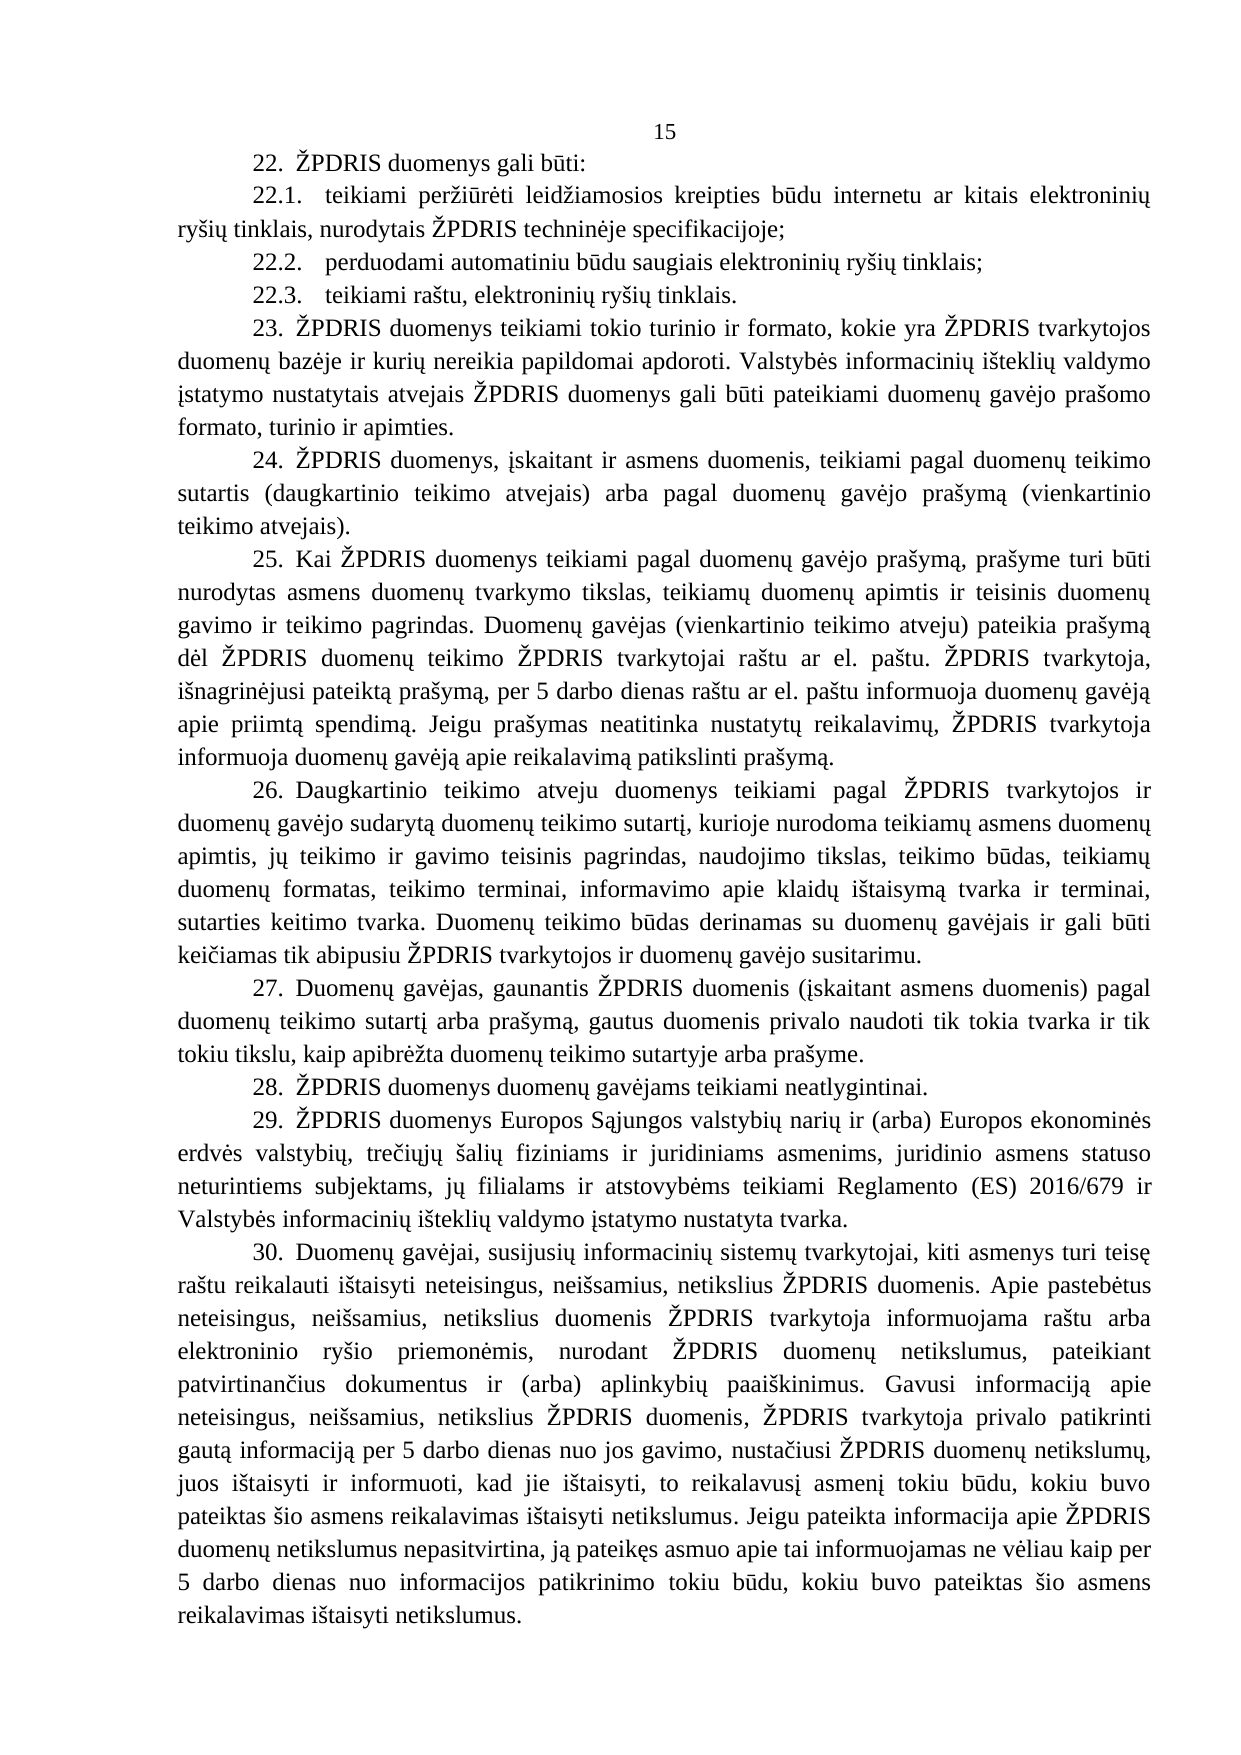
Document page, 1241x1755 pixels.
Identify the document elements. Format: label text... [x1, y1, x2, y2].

text 22.3. teikiami raštu, elektroninių ryšių tinklais. [177, 280, 1152, 308]
text 23. ŽPDRIS duomenys teikiami tokio turinio ir formato, kokie yra ŽPDRIS tvarkytojos duomenų bazėje ir kurių nereikia papildomai apdoroti. Valstybės informacinių išteklių valdymo įstatymo nustatytais atvejais ŽPDRIS duomenys gali būti pateikiami duomenų gavėjo prašomo formato, turinio ir apimties. [177, 313, 1152, 441]
text 25. Kai ŽPDRIS duomenys teikiami pagal duomenų gavėjo prašymą, prašyme turi būti nurodytas asmens duomenų tvarkymo tikslas, teikiamų duomenų apimtis ir teisinis duomenų gavimo ir teikimo pagrindas. Duomenų gavėjas (vienkartinio teikimo atveju) pateikia prašymą dėl ŽPDRIS duomenų teikimo ŽPDRIS tvarkytojai raštu ar el. paštu. ŽPDRIS tvarkytoja, išnagrinėjusi pateiktą prašymą, per 5 darbo dienas raštu ar el. paštu informuoja duomenų gavėją apie priimtą spendimą. Jeigu prašymas neatitinka nustatytų reikalavimų, ŽPDRIS tvarkytoja informuoja duomenų gavėją apie reikalavimą patikslinti prašymą. [177, 544, 1152, 771]
text 27. Duomenų gavėjas, gaunantis ŽPDRIS duomenis (įskaitant asmens duomenis) pagal duomenų teikimo sutartį arba prašymą, gautus duomenis privalo naudoti tik tokia tvarka ir tik tokiu tikslu, kaip apibrėžta duomenų teikimo sutartyje arba prašyme. [177, 973, 1152, 1068]
text 28. ŽPDRIS duomenys duomenų gavėjams teikiami neatlygintinai. [177, 1072, 1152, 1101]
text 22.2. perduodami automatiniu būdu saugiais elektroninių ryšių tinklais; [177, 247, 1152, 275]
text 24. ŽPDRIS duomenys, įskaitant ir asmens duomenis, teikiami pagal duomenų teikimo sutartis (daugkartinio teikimo atvejais) arba pagal duomenų gavėjo prašymą (vienkartinio teikimo atvejais). [177, 445, 1152, 539]
text 26. Daugkartinio teikimo atveju duomenys teikiami pagal ŽPDRIS tvarkytojos ir duomenų gavėjo sudarytą duomenų teikimo sutartį, kurioje nurodoma teikiamų asmens duomenų apimtis, jų teikimo ir gavimo teisinis pagrindas, naudojimo tikslas, teikimo būdas, teikiamų duomenų formatas, teikimo terminai, informavimo apie klaidų ištaisymą tvarka ir terminai, sutarties keitimo tvarka. Duomenų teikimo būdas derinamas su duomenų gavėjais ir gali būti keičiamas tik abipusiu ŽPDRIS tvarkytojos ir duomenų gavėjo susitarimu. [177, 775, 1152, 969]
text 29. ŽPDRIS duomenys Europos Sąjungos valstybių narių ir (arba) Europos ekonominės erdvės valstybių, trečiųjų šalių fiziniams ir juridiniams asmenims, juridinio asmens statuso neturintiems subjektams, jų filialams ir atstovybėms teikiami Reglamento (ES) 2016/679 ir Valstybės informacinių išteklių valdymo įstatymo nustatyta tvarka. [177, 1105, 1152, 1233]
text 22.1. teikiami peržiūrėti leidžiamosios kreipties būdu internetu ar kitais elektroninių ryšių tinklais, nurodytais ŽPDRIS techninėje specifikacijoje; [177, 181, 1152, 242]
text 30. Duomenų gavėjai, susijusių informacinių sistemų tvarkytojai, kiti asmenys turi teisę raštu reikalauti ištaisyti neteisingus, neišsamius, netikslius ŽPDRIS duomenis. Apie pastebėtus neteisingus, neišsamius, netikslius duomenis ŽPDRIS tvarkytoja informuojama raštu arba elektroninio ryšio priemonėmis, nurodant ŽPDRIS duomenų netikslumus, pateikiant patvirtinančius dokumentus ir (arba) aplinkybių paaiškinimus. Gavusi informaciją apie neteisingus, neišsamius, netikslius ŽPDRIS duomenis, ŽPDRIS tvarkytoja privalo patikrinti gautą informaciją per 5 darbo dienas nuo jos gavimo, nustačiusi ŽPDRIS duomenų netikslumų, juos ištaisyti ir informuoti, kad jie ištaisyti, to reikalavusį asmenį tokiu būdu, kokiu buvo pateiktas šio asmens reikalavimas ištaisyti netikslumus. Jeigu pateikta informacija apie ŽPDRIS duomenų netikslumus nepasitvirtina, ją pateikęs asmuo apie tai informuojamas ne vėliau kaip per 5 darbo dienas nuo informacijos patikrinimo tokiu būdu, kokiu buvo pateiktas šio asmens reikalavimas ištaisyti netikslumus. [177, 1237, 1152, 1629]
text 22. ŽPDRIS duomenys gali būti: [177, 148, 1152, 176]
